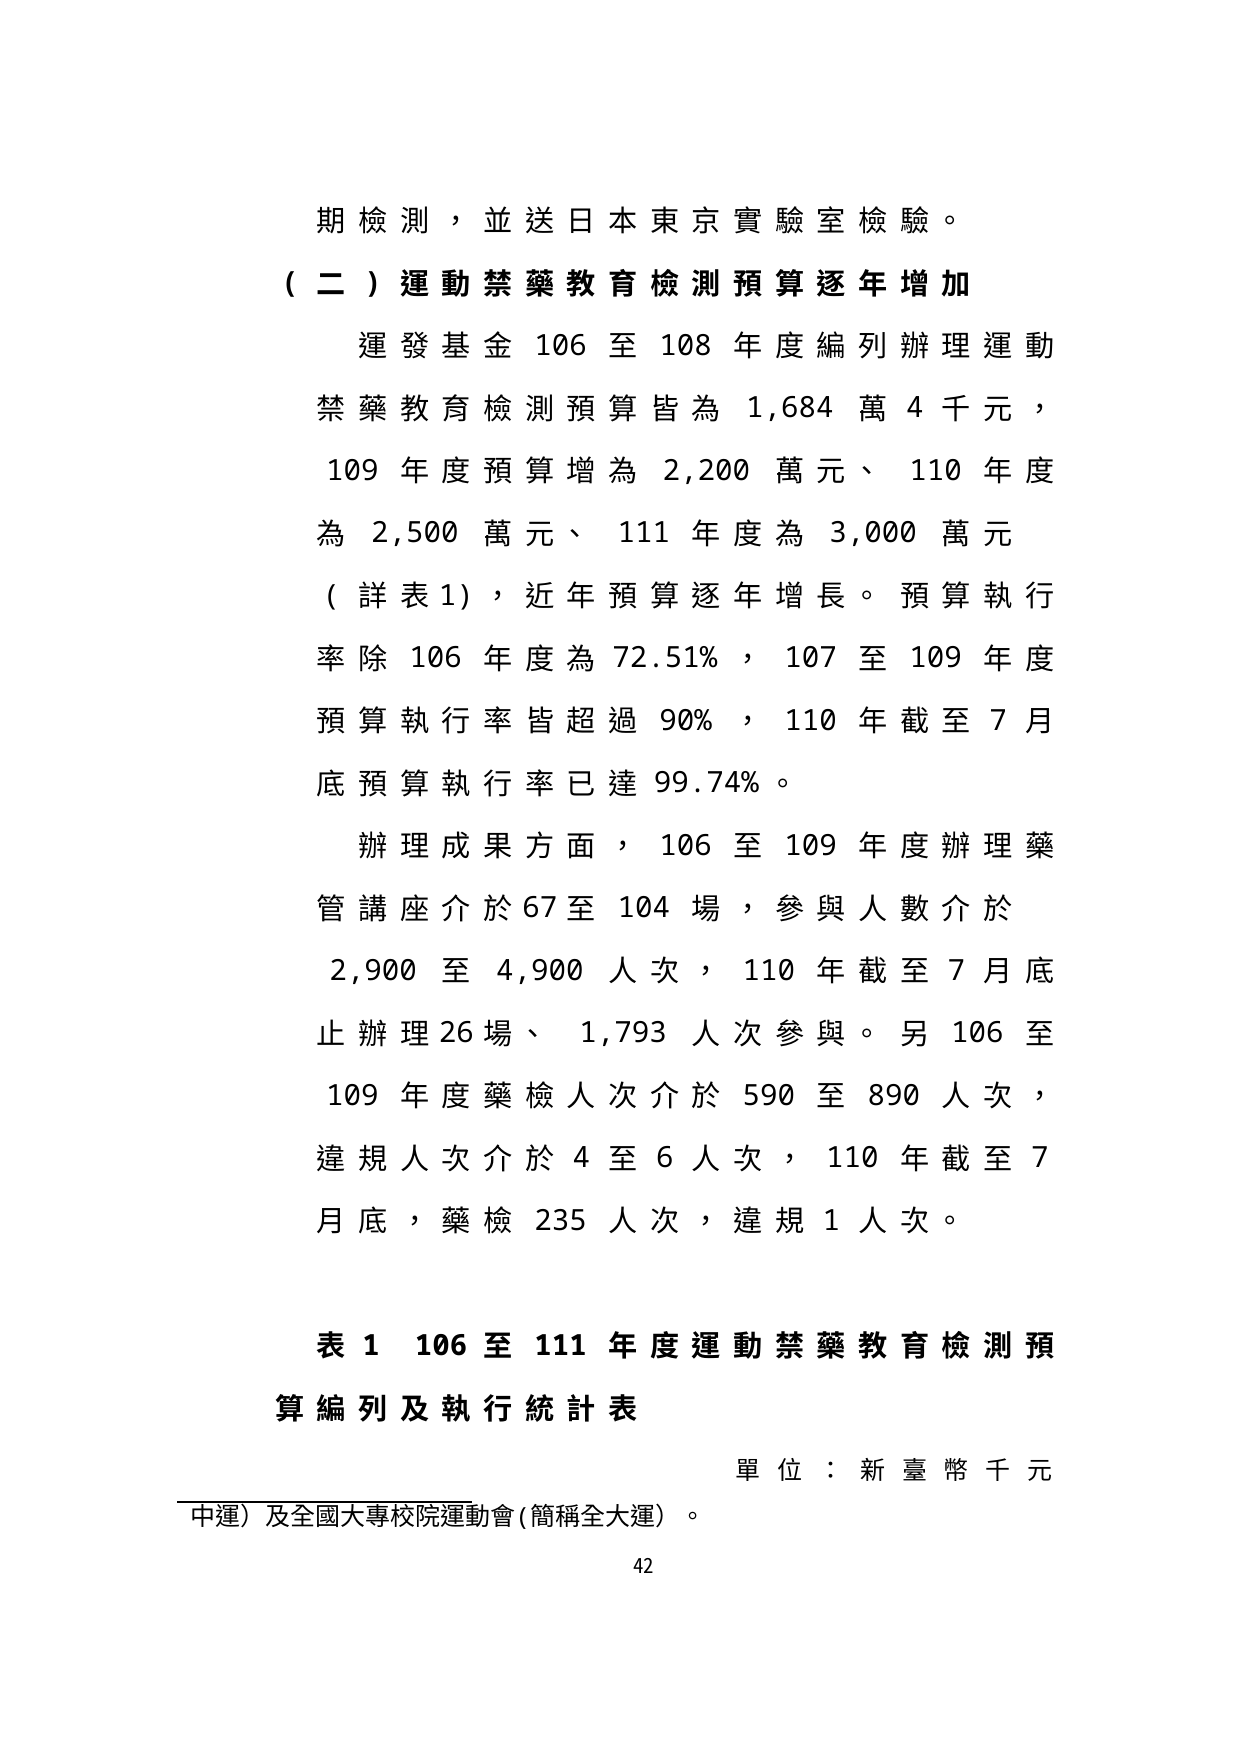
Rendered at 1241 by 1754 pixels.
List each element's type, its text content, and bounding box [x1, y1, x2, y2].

text 運發基金106至108年度編列辦理運動禁藥教育檢測預算皆為1,684萬4千元，109年度預算增為2,200萬元、110年度為2,500萬元、111年度為3,000萬元(詳表1)，近年預算逐年增長。預算執行率除106年度為72.51%，107至109年度預算執行率皆超過90%，110年截至7月底預算執行率已達99.74%。 [274, 302, 1060, 802]
text 中運）及全國大專校院運動會(簡稱全大運）。 [177, 1502, 1068, 1532]
text 辦理成果方面，106至109年度辦理藥管講座介於67至104場，參與人數介於2,900至4,900人次，110年截至7月底止辦理26場、1,793人次參與。另106至109年度藥檢人次介於590至890人次，違規人次介於4至6人次，110年截至7月底，藥檢235人次，違規1人次。 [274, 802, 1060, 1240]
text 表1 106至111年度運動禁藥教育檢測預算編列及執行統計表 [244, 1302, 1060, 1427]
text 4.辦理國內賽事、列管選手(RTP、TP)選手採樣，包括國內四大賽會及賽外不定期檢測，並送日本東京實驗室檢驗。 [274, 177, 1060, 240]
text (二)運動禁藥教育檢測預算逐年增加 [244, 240, 1060, 302]
text 單位：新臺幣千元 [244, 1427, 1060, 1490]
